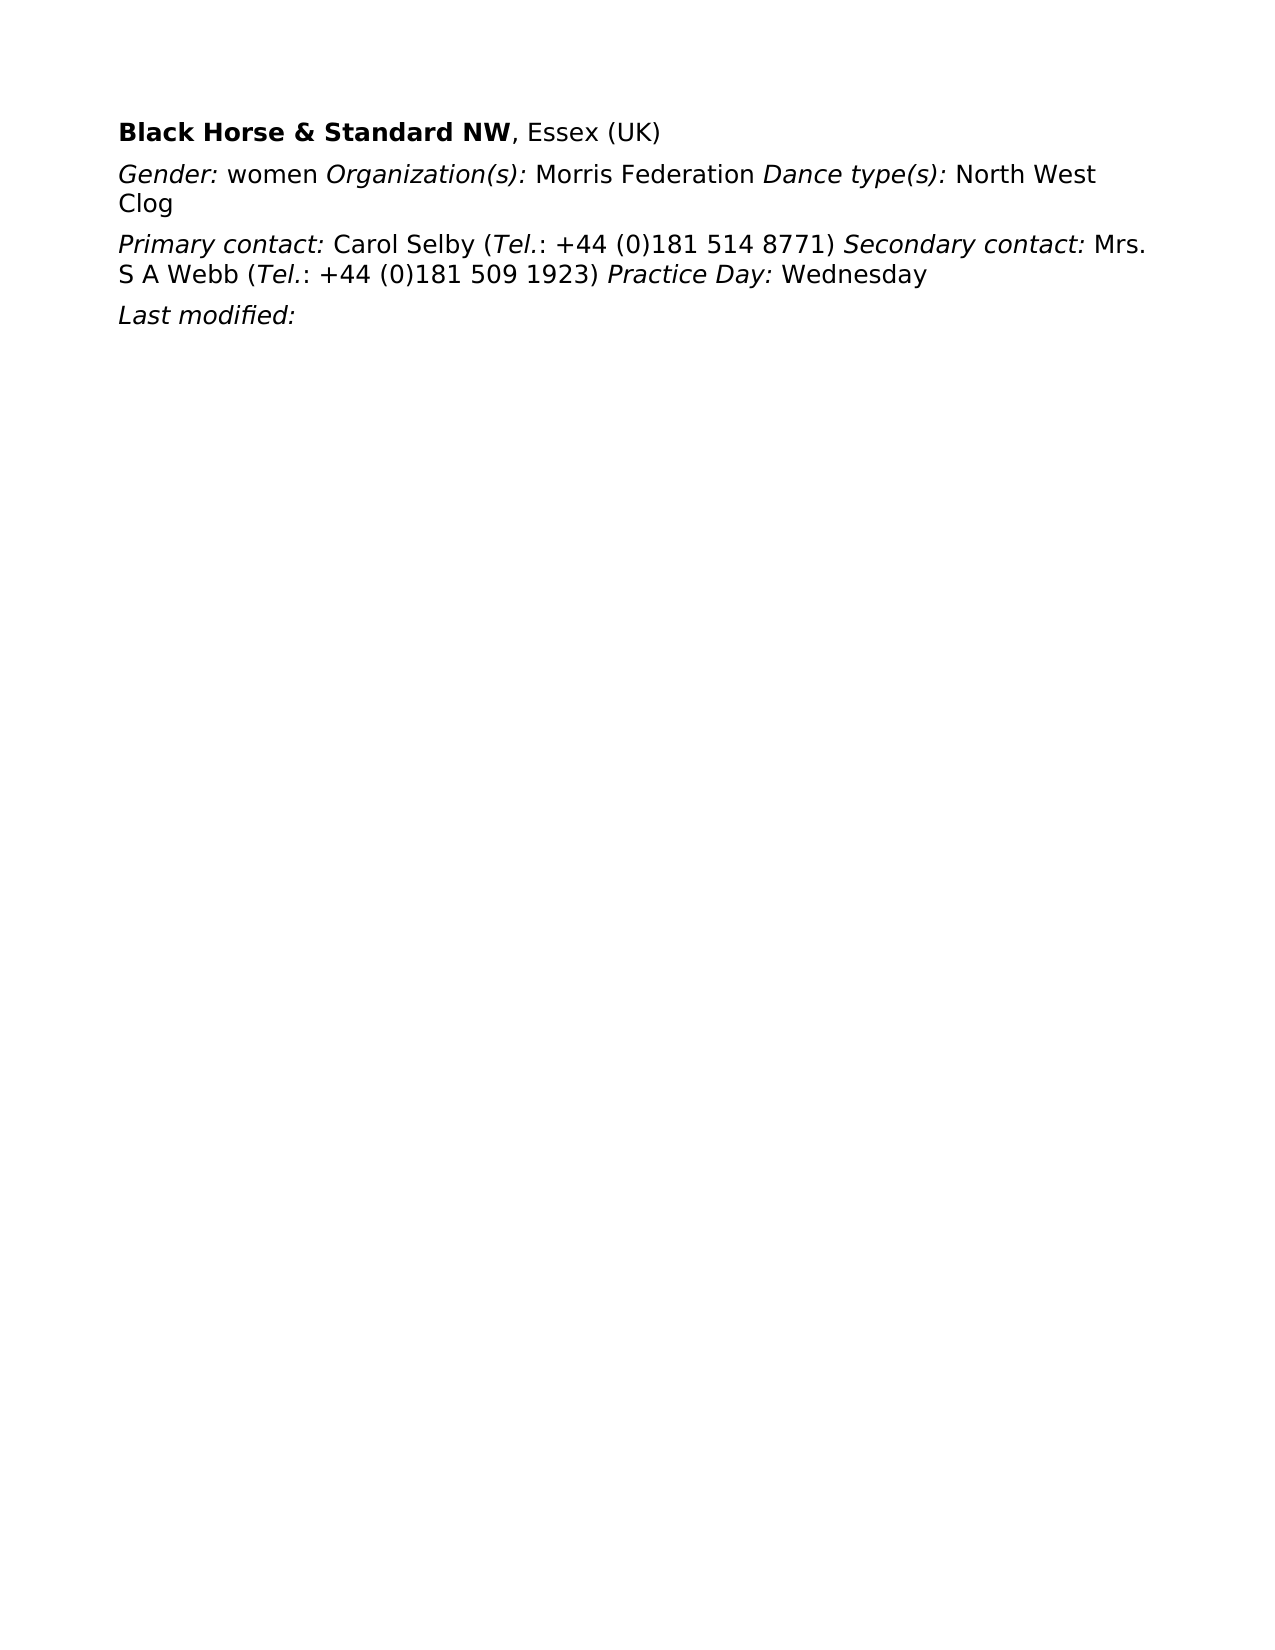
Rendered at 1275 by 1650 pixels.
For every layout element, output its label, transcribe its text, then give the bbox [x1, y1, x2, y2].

text Black Horse & Standard NW, Essex (UK) [118, 118, 1157, 147]
text Gender: women Organization(s): Morris Federation Dance type(s): North West Clog [118, 160, 1157, 218]
text Last modified: [118, 301, 1157, 331]
text Primary contact: Carol Selby (Tel.: +44 (0)181 514 8771) Secondary contact: Mrs. S A Webb (Tel.: +44 (0)181 509 1923) Practice Day: Wednesday [118, 231, 1157, 289]
